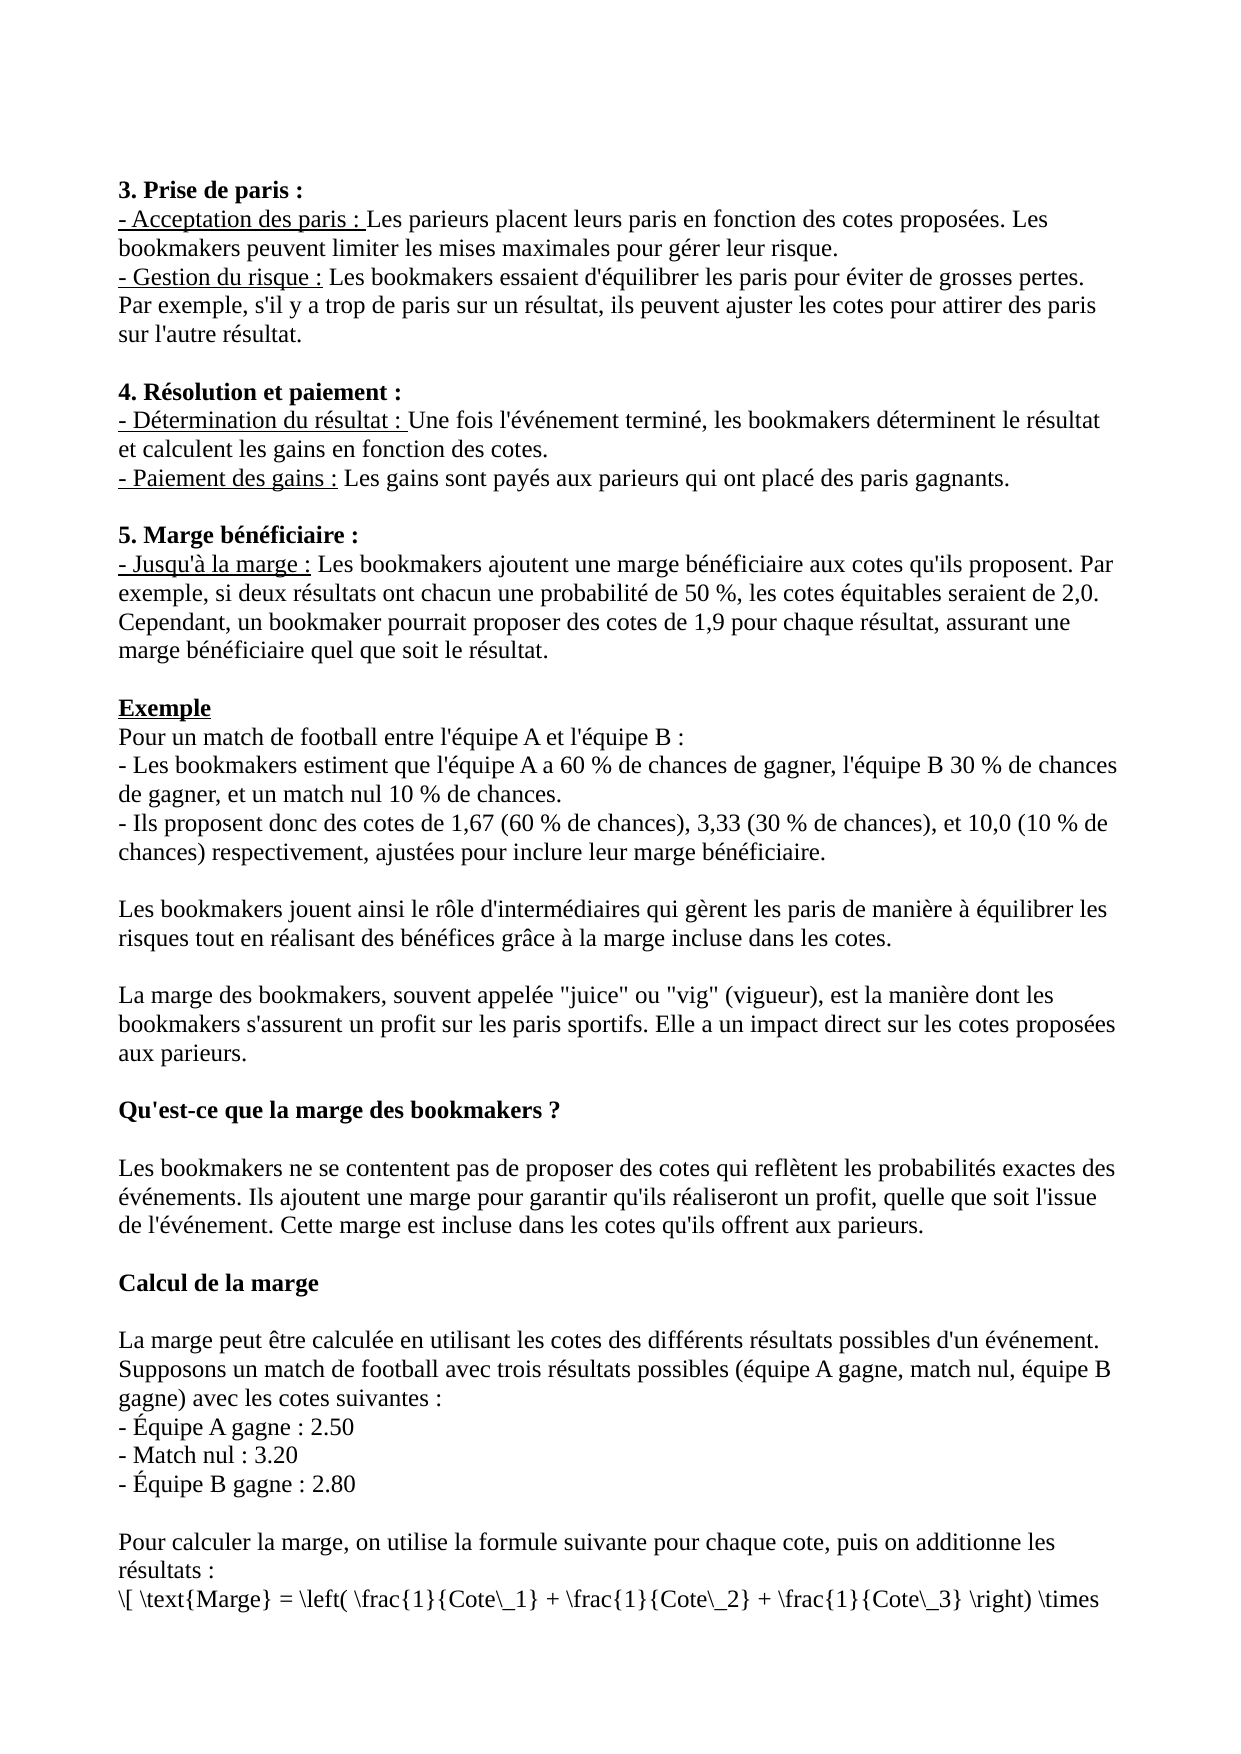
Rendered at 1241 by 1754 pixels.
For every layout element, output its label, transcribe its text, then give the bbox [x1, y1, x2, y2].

text Pour calculer la marge, on utilise la formule suivante pour chaque cote, puis on additionne les résultats : [118, 1527, 1122, 1584]
text - Équipe A gagne : 2.50 [118, 1412, 1122, 1441]
text Exemple [118, 693, 1122, 722]
text - Gestion du risque : Les bookmakers essaient d'équilibrer les paris pour éviter de grosses pertes. Par exemple, s'il y a trop de paris sur un résultat, ils peuvent ajuster les cotes pour attirer des paris sur l'autre résultat. [118, 262, 1122, 348]
text Les bookmakers ne se contentent pas de proposer des cotes qui reflètent les probabilités exactes des événements. Ils ajoutent une marge pour garantir qu'ils réaliseront un profit, quelle que soit l'issue de l'événement. Cette marge est incluse dans les cotes qu'ils offrent aux parieurs. [118, 1153, 1122, 1239]
text - Ils proposent donc des cotes de 1,67 (60 % de chances), 3,33 (30 % de chances), et 10,0 (10 % de chances) respectivement, ajustées pour inclure leur marge bénéficiaire. [118, 808, 1122, 866]
text - Détermination du résultat : Une fois l'événement terminé, les bookmakers déterminent le résultat et calculent les gains en fonction des cotes. [118, 406, 1122, 463]
text \[ \text{Marge} = \left( \frac{1}{Cote\_1} + \frac{1}{Cote\_2} + \frac{1}{Cote\_3} \right) \times [118, 1584, 1122, 1613]
text - Paiement des gains : Les gains sont payés aux parieurs qui ont placé des paris gagnants. [118, 463, 1122, 492]
text Les bookmakers jouent ainsi le rôle d'intermédiaires qui gèrent les paris de manière à équilibrer les risques tout en réalisant des bénéfices grâce à la marge incluse dans les cotes. [118, 894, 1122, 952]
text Calcul de la marge [118, 1268, 1122, 1297]
text - Les bookmakers estiment que l'équipe A a 60 % de chances de gagner, l'équipe B 30 % de chances de gagner, et un match nul 10 % de chances. [118, 751, 1122, 808]
text 3. Prise de paris : [118, 176, 1122, 204]
text - Équipe B gagne : 2.80 [118, 1469, 1122, 1498]
text - Acceptation des paris : Les parieurs placent leurs paris en fonction des cotes proposées. Les bookmakers peuvent limiter les mises maximales pour gérer leur risque. [118, 204, 1122, 262]
text Pour un match de football entre l'équipe A et l'équipe B : [118, 722, 1122, 751]
text La marge peut être calculée en utilisant les cotes des différents résultats possibles d'un événement. Supposons un match de football avec trois résultats possibles (équipe A gagne, match nul, équipe B gagne) avec les cotes suivantes : [118, 1326, 1122, 1412]
text Qu'est-ce que la marge des bookmakers ? [118, 1096, 1122, 1124]
text La marge des bookmakers, souvent appelée "juice" ou "vig" (vigueur), est la manière dont les bookmakers s'assurent un profit sur les paris sportifs. Elle a un impact direct sur les cotes proposées aux parieurs. [118, 981, 1122, 1067]
text - Match nul : 3.20 [118, 1441, 1122, 1469]
text 4. Résolution et paiement : [118, 377, 1122, 406]
text 5. Marge bénéficiaire : [118, 521, 1122, 549]
text - Jusqu'à la marge : Les bookmakers ajoutent une marge bénéficiaire aux cotes qu'ils proposent. Par exemple, si deux résultats ont chacun une probabilité de 50 %, les cotes équitables seraient de 2,0. Cependant, un bookmaker pourrait proposer des cotes de 1,9 pour chaque résultat, assurant une marge bénéficiaire quel que soit le résultat. [118, 549, 1122, 664]
